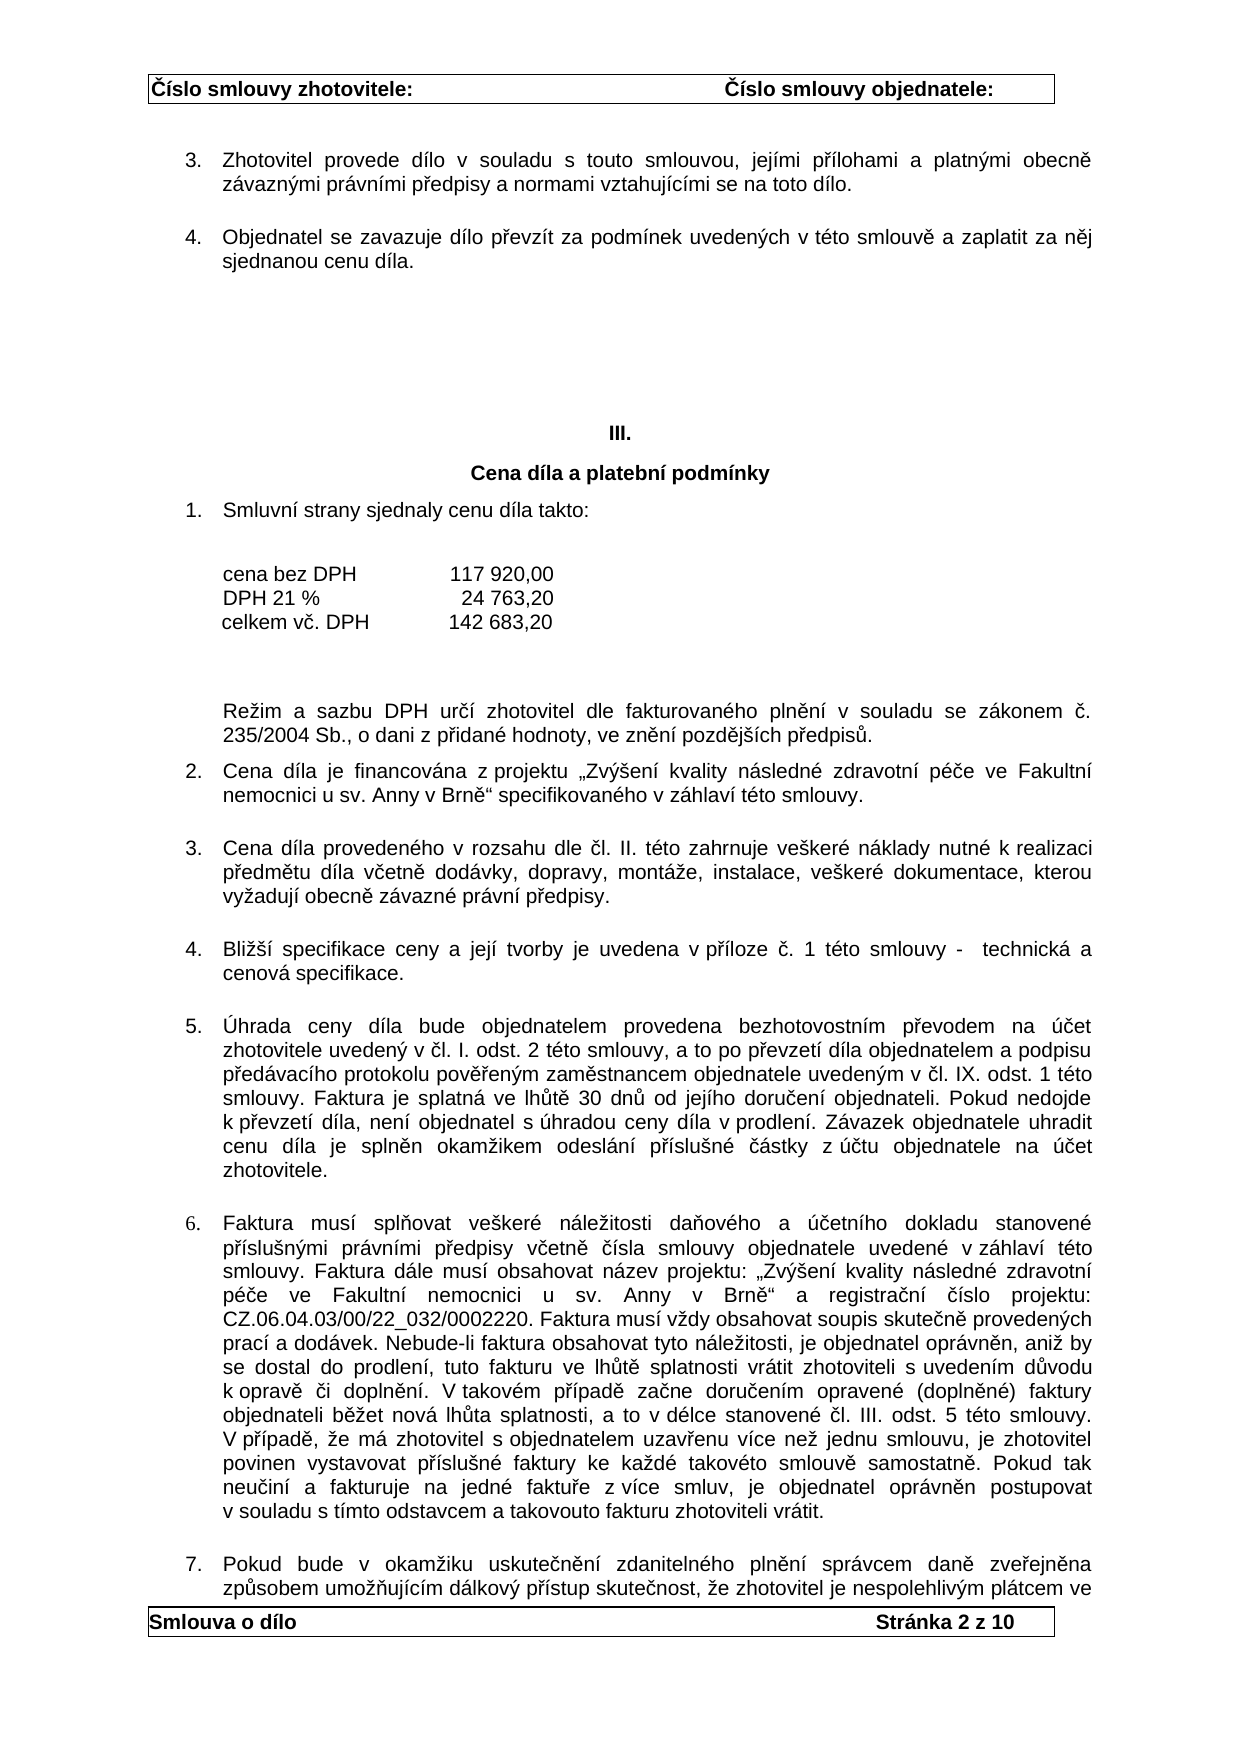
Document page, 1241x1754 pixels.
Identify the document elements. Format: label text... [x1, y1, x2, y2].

list Cena díla je financována z projektu „Zvýšení kvality následné zdravotní péče ve Fakultní nemocnici u sv. Anny v Brně“ specifikovaného v záhlaví této smlouvy. [185, 759, 1093, 807]
text Režim a sazbu DPH určí zhotovitel dle fakturovaného plnění v souladu se zákonem č. 235/2004 Sb., o dani z přidané hodnoty, ve znění pozdějších předpisů. [223, 699, 1093, 747]
text cena bez DPH 117 920,00 [223, 562, 1093, 586]
list Cena díla provedeného v rozsahu dle čl. II. této zahrnuje veškeré náklady nutné k realizaci předmětu díla včetně dodávky, dopravy, montáže, instalace, veškeré dokumentace, kterou vyžadují obecně závazné právní předpisy. [185, 836, 1093, 908]
list Smluvní strany sjednaly cenu díla takto: [185, 498, 1093, 522]
text DPH 21 % 24 763,20 [223, 586, 1093, 610]
text Cena díla a platební podmínky [148, 461, 1093, 485]
list Pokud bude v okamžiku uskutečnění zdanitelného plnění správcem daně zveřejněna způsobem umožňujícím dálkový přístup skutečnost, že zhotovitel je nespolehlivým plátcem ve [185, 1552, 1093, 1600]
list Bližší specifikace ceny a její tvorby je uvedena v příloze č. 1 této smlouvy - technická a cenová specifikace. [185, 937, 1093, 985]
list Zhotovitel provede dílo v souladu s touto smlouvou, jejími přílohami a platnými obecně závaznými právními předpisy a normami vztahujícími se na toto dílo. [185, 148, 1093, 196]
text III. [148, 421, 1093, 444]
list Úhrada ceny díla bude objednatelem provedena bezhotovostním převodem na účet zhotovitele uvedený v čl. I. odst. 2 této smlouvy, a to po převzetí díla objednatelem a podpisu předávacího protokolu pověřeným zaměstnancem objednatele uvedeným v čl. IX. odst. 1 této smlouvy. Faktura je splatná ve lhůtě 30 dnů od jejího doručení objednateli. Pokud nedojde k převzetí díla, není objednatel s úhradou ceny díla v prodlení. Závazek objednatele uhradit cenu díla je splněn okamžikem odeslání příslušné částky z účtu objednatele na účet zhotovitele. [185, 1014, 1093, 1182]
list Objednatel se zavazuje dílo převzít za podmínek uvedených v této smlouvě a zaplatit za něj sjednanou cenu díla. [185, 225, 1093, 273]
list Faktura musí splňovat veškeré náležitosti daňového a účetního dokladu stanovené příslušnými právními předpisy včetně čísla smlouvy objednatele uvedené v záhlaví této smlouvy. Faktura dále musí obsahovat název projektu: „Zvýšení kvality následné zdravotní péče ve Fakultní nemocnici u sv. Anny v Brně“ a registrační číslo projektu: CZ.06.04.03/00/22_032/0002220. Faktura musí vždy obsahovat soupis skutečně provedených prací a dodávek. Nebude-li faktura obsahovat tyto náležitosti, je objednatel oprávněn, aniž by se dostal do prodlení, tuto fakturu ve lhůtě splatnosti vrátit zhotoviteli s uvedením důvodu k opravě či doplnění. V takovém případě začne doručením opravené (doplněné) faktury objednateli běžet nová lhůta splatnosti, a to v délce stanovené čl. III. odst. 5 této smlouvy. V případě, že má zhotovitel s objednatelem uzavřenu více než jednu smlouvu, je zhotovitel povinen vystavovat příslušné faktury ke každé takovéto smlouvě samostatně. Pokud tak neučiní a fakturuje na jedné faktuře z více smluv, je objednatel oprávněn postupovat v souladu s tímto odstavcem a takovouto fakturu zhotoviteli vrátit. [185, 1211, 1093, 1523]
text celkem vč. DPH 142 683,20 [148, 610, 1093, 634]
